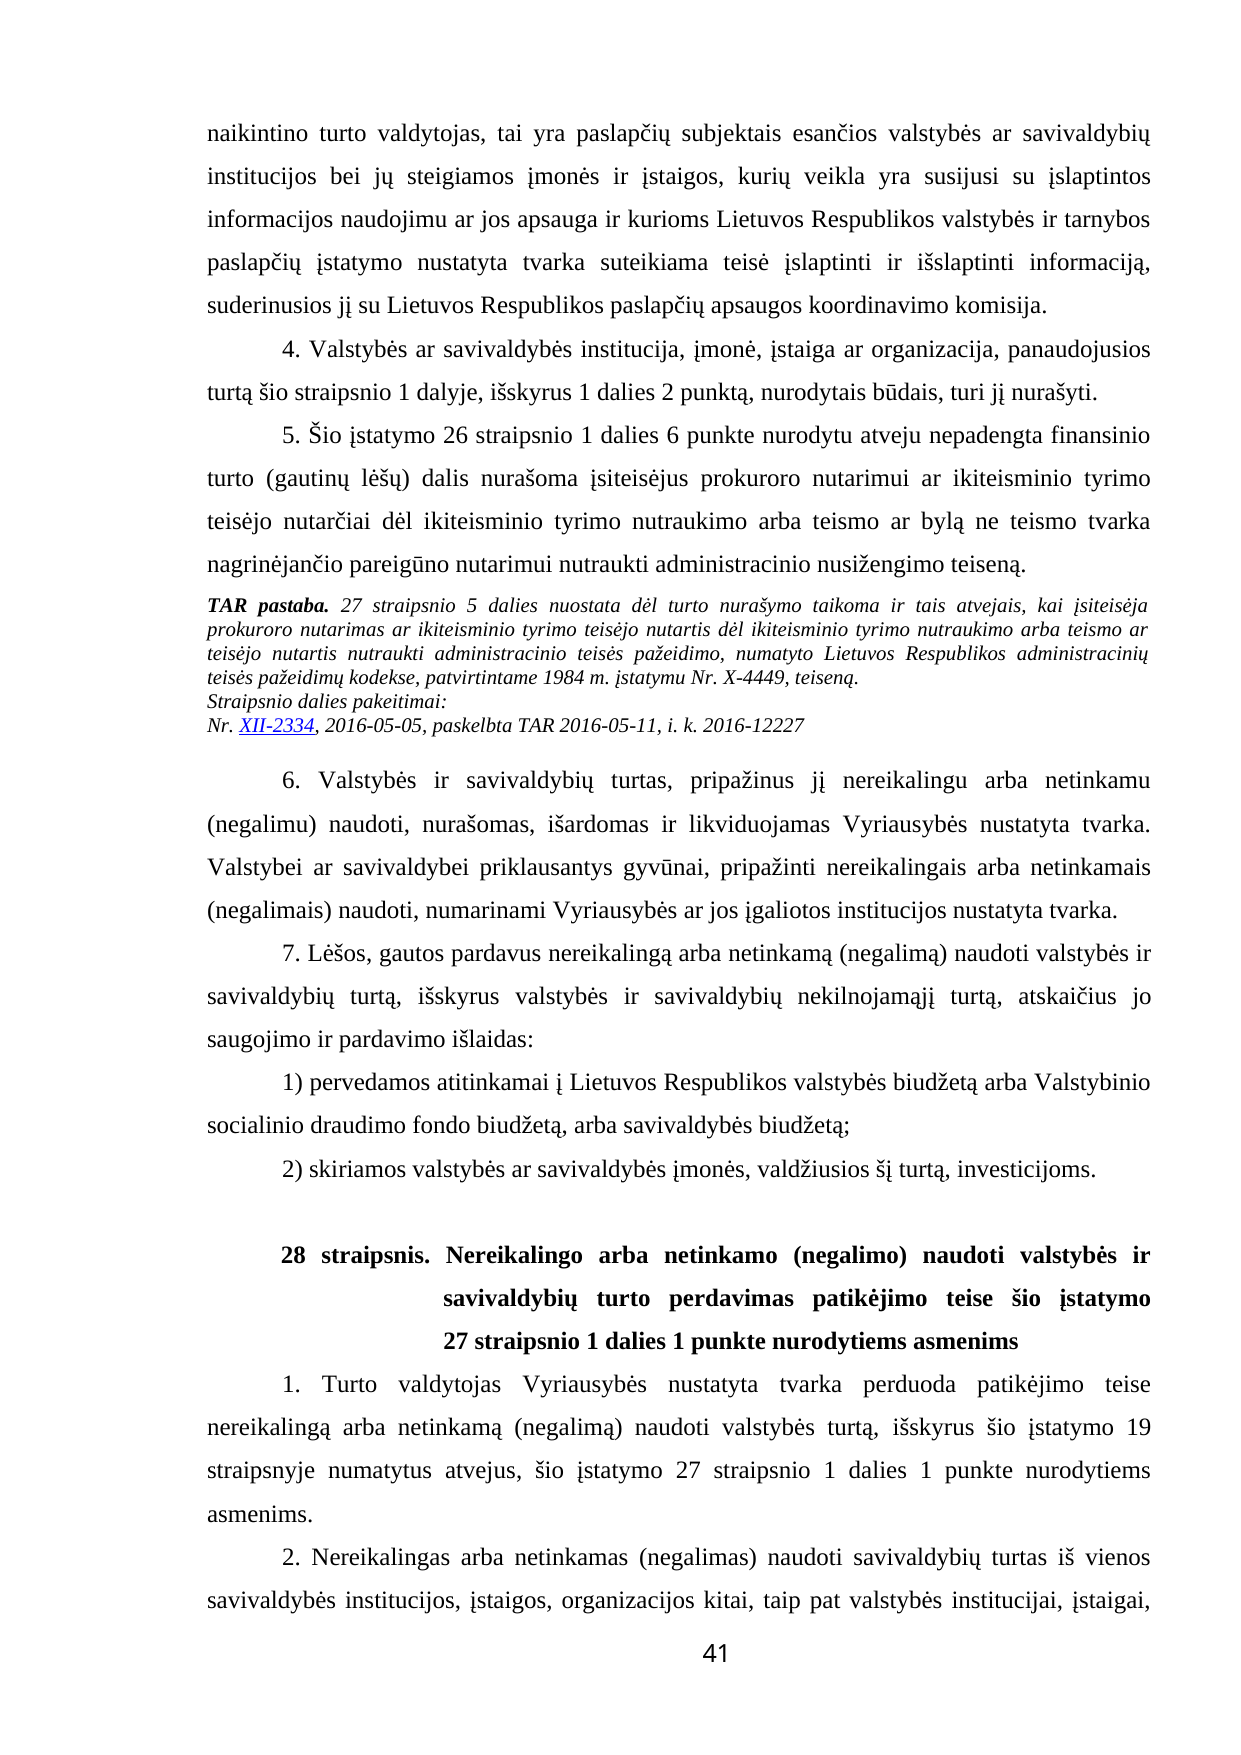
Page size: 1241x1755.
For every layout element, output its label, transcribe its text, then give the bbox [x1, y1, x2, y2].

text 28 straipsnis. Nereikalingo arba netinkamo (negalimo) naudoti valstybės ir savivaldybių turto perdavimas patikėjimo teise šio įstatymo 27 straipsnio 1 dalies 1 punkte nurodytiems asmenims [281, 1240, 1152, 1355]
text Nr. XII-2334, 2016-05-05, paskelbta TAR 2016-05-11, i. k. 2016-12227 [207, 713, 1152, 737]
text 4. Valstybės ar savivaldybės institucija, įmonė, įstaiga ar organizacija, panaudojusios turtą šio straipsnio 1 dalyje, išskyrus 1 dalies 2 punktą, nurodytais būdais, turi jį nurašyti. [207, 334, 1152, 406]
text 7. Lėšos, gautos pardavus nereikalingą arba netinkamą (negalimą) naudoti valstybės ir savivaldybių turtą, išskyrus valstybės ir savivaldybių nekilnojamąjį turtą, atskaičius jo saugojimo ir pardavimo išlaidas: [207, 938, 1152, 1053]
text 2) skiriamos valstybės ar savivaldybės įmonės, valdžiusios šį turtą, investicijoms. [207, 1154, 1152, 1182]
text 1) pervedamos atitinkamai į Lietuvos Respublikos valstybės biudžetą arba Valstybinio socialinio draudimo fondo biudžetą, arba savivaldybės biudžetą; [207, 1067, 1152, 1139]
text 5. Šio įstatymo 26 straipsnio 1 dalies 6 punkte nurodytu atveju nepadengta finansinio turto (gautinų lėšų) dalis nurašoma įsiteisėjus prokuroro nutarimui ar ikiteisminio tyrimo teisėjo nutarčiai dėl ikiteisminio tyrimo nutraukimo arba teismo ar bylą ne teismo tvarka nagrinėjančio pareigūno nutarimui nutraukti administracinio nusižengimo teiseną. [207, 420, 1152, 578]
text TAR pastaba. 27 straipsnio 5 dalies nuostata dėl turto nurašymo taikoma ir tais atvejais, kai įsiteisėja prokuroro nutarimas ar ikiteisminio tyrimo teisėjo nutartis dėl ikiteisminio tyrimo nutraukimo arba teismo ar teisėjo nutartis nutraukti administracinio teisės pažeidimo, numatyto Lietuvos Respublikos administracinių teisės pažeidimų kodekse, patvirtintame 1984 m. įstatymu Nr. X-4449, teiseną. [207, 592, 1152, 689]
text 2. Nereikalingas arba netinkamas (negalimas) naudoti savivaldybių turtas iš vienos savivaldybės institucijos, įstaigos, organizacijos kitai, taip pat valstybės institucijai, įstaigai, [207, 1542, 1152, 1614]
text naikintino turto valdytojas, tai yra paslapčių subjektais esančios valstybės ar savivaldybių institucijos bei jų steigiamos įmonės ir įstaigos, kurių veikla yra susijusi su įslaptintos informacijos naudojimu ar jos apsauga ir kurioms Lietuvos Respublikos valstybės ir tarnybos paslapčių įstatymo nustatyta tvarka suteikiama teisė įslaptinti ir išslaptinti informaciją, suderinusios jį su Lietuvos Respublikos paslapčių apsaugos koordinavimo komisija. [207, 118, 1152, 319]
text 6. Valstybės ir savivaldybių turtas, pripažinus jį nereikalingu arba netinkamu (negalimu) naudoti, nurašomas, išardomas ir likviduojamas Vyriausybės nustatyta tvarka. Valstybei ar savivaldybei priklausantys gyvūnai, pripažinti nereikalingais arba netinkamais (negalimais) naudoti, numarinami Vyriausybės ar jos įgaliotos institucijos nustatyta tvarka. [207, 766, 1152, 924]
text Straipsnio dalies pakeitimai: [207, 689, 1152, 713]
text 1. Turto valdytojas Vyriausybės nustatyta tvarka perduoda patikėjimo teise nereikalingą arba netinkamą (negalimą) naudoti valstybės turtą, išskyrus šio įstatymo 19 straipsnyje numatytus atvejus, šio įstatymo 27 straipsnio 1 dalies 1 punkte nurodytiems asmenims. [207, 1369, 1152, 1527]
